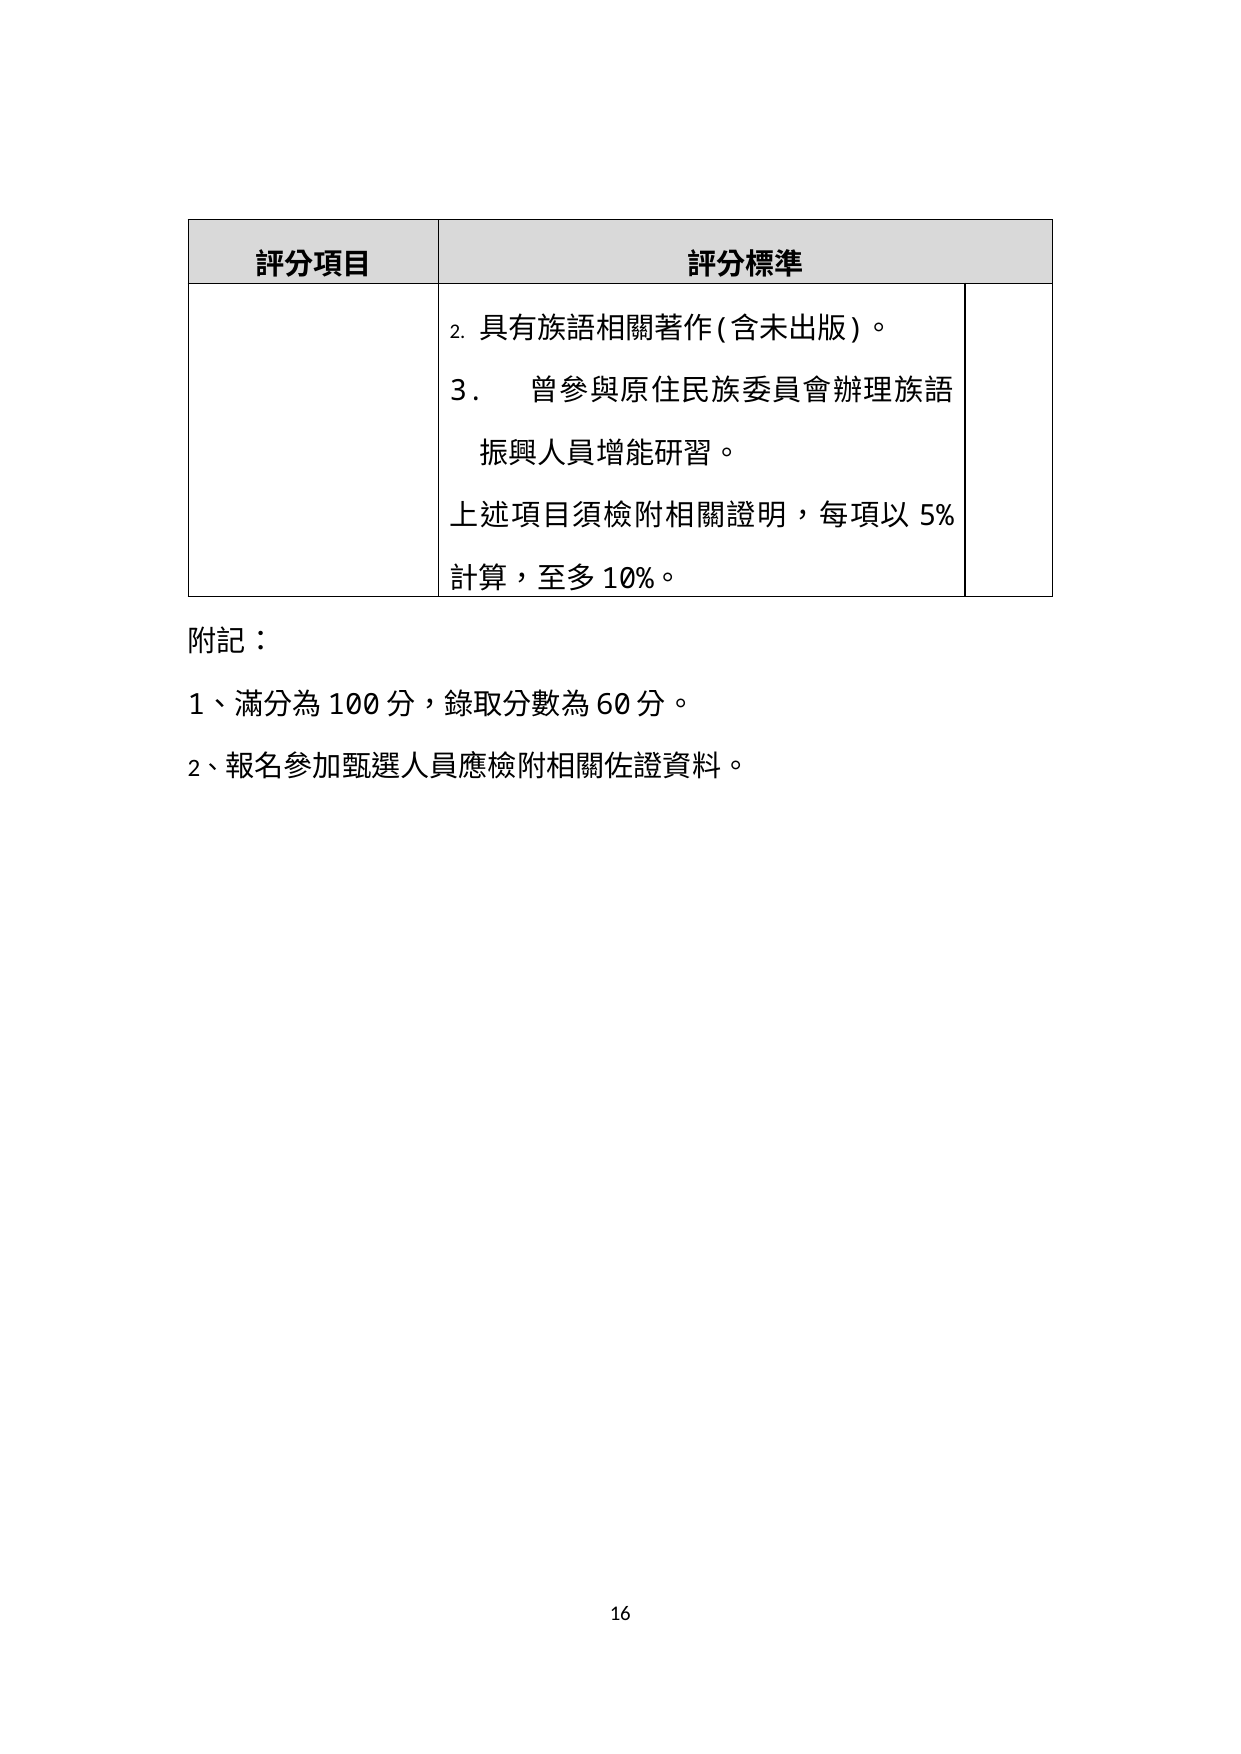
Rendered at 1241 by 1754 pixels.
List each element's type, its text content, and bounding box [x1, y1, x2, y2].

text 附記： [187, 597, 1053, 660]
table_cell 具有原住民族語言能力認證測驗優級合格證書。 具有族語相關著作(含未出版)。 曾參與原住民族委員會辦理族語振興人員增能研習。 上述項目須檢附相關證明，每項以5%計算，至多10%。 [439, 284, 964, 596]
list 報名參加甄選人員應檢附相關佐證資料。 [187, 722, 1053, 785]
list 滿分為100分，錄取分數為60分。 [187, 660, 1053, 722]
table_header 評分標準 [439, 220, 1052, 283]
table_cell [966, 284, 1052, 596]
table_cell [189, 284, 438, 596]
table_header 評分項目 [189, 220, 438, 283]
